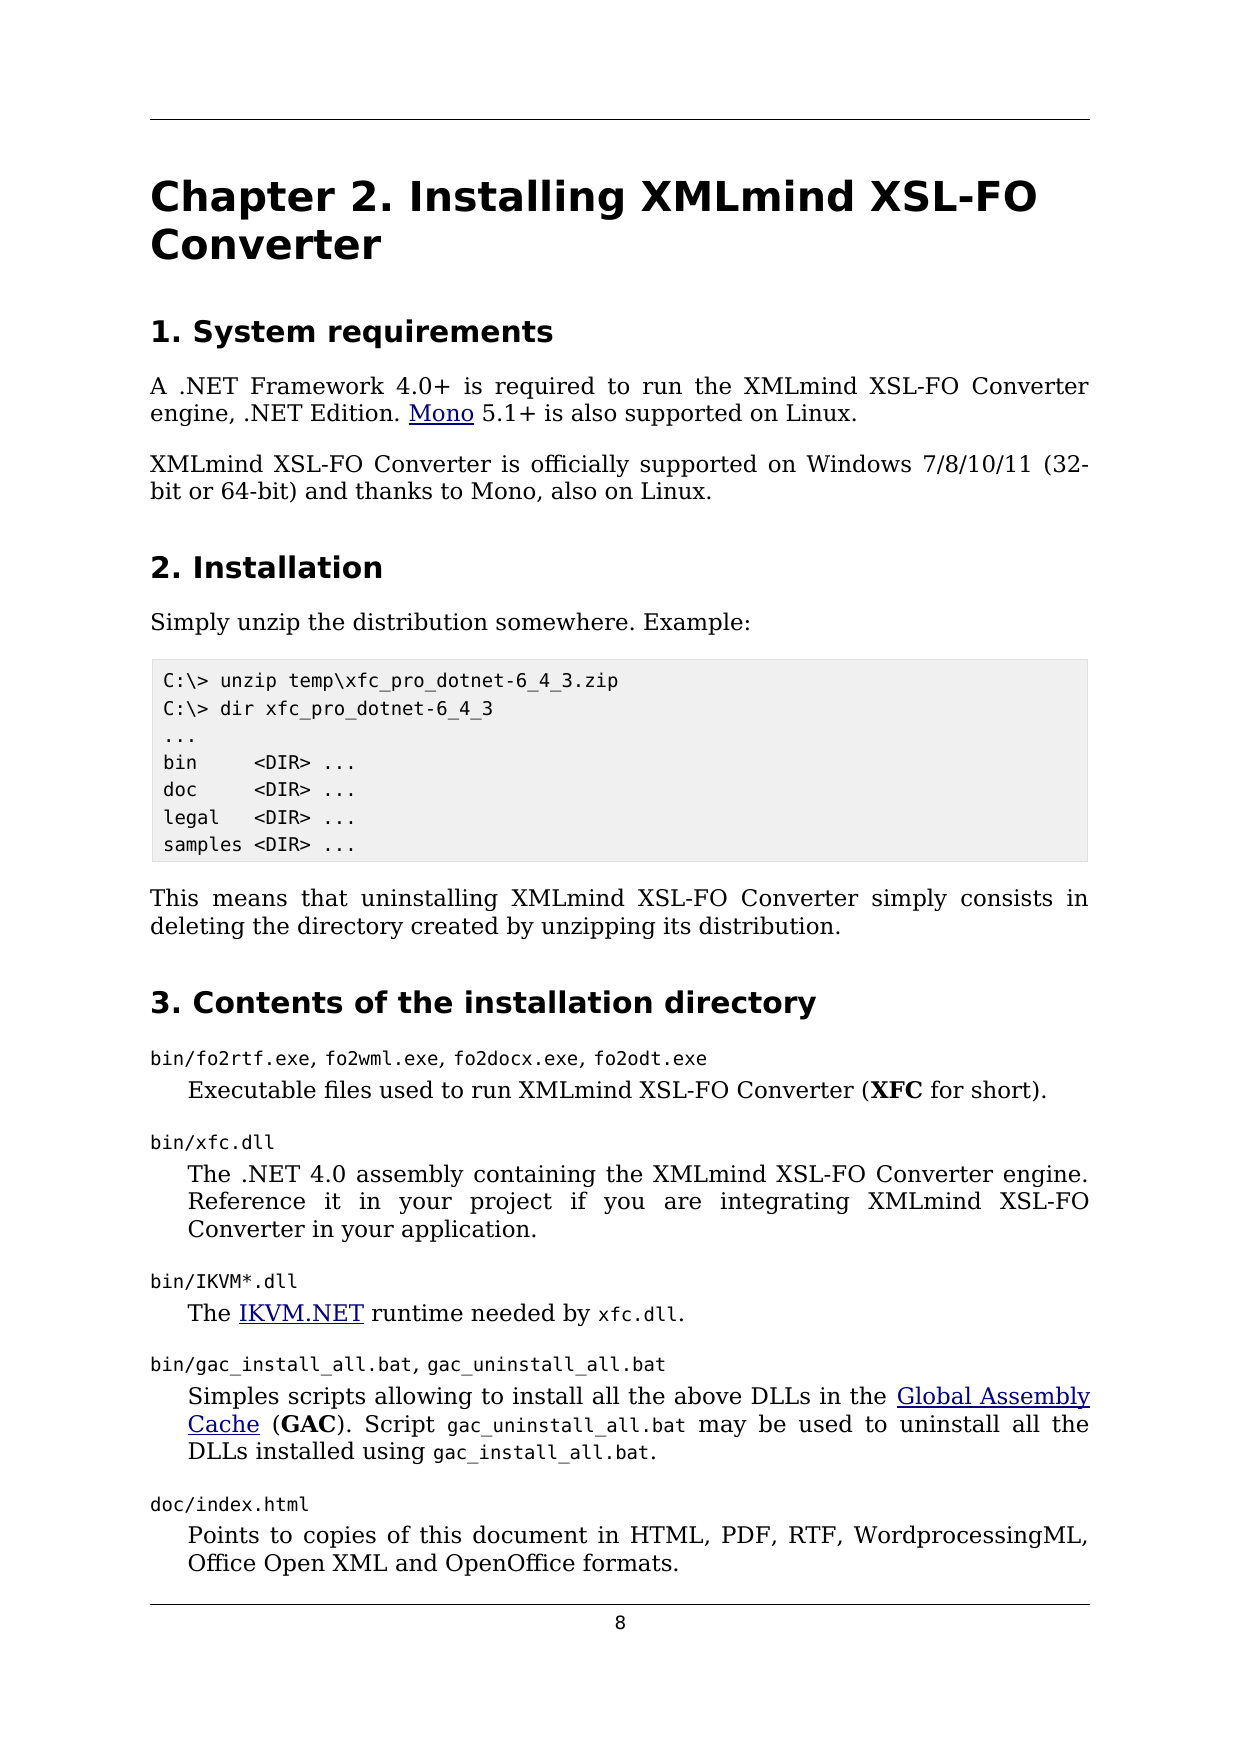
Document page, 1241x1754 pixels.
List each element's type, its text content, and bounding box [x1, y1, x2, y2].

text The IKVM.NET runtime needed by xfc.dll. [187, 1299, 1090, 1326]
text bin/IKVM*.dll [150, 1266, 1090, 1293]
text 1. System requirements [150, 314, 1090, 349]
text 3. Contents of the installation directory [150, 985, 1090, 1020]
text Chapter 2. Installing XMLmind XSL-FO Converter [150, 173, 1090, 269]
text XMLmind XSL-FO Converter is officially supported on Windows 7/8/10/11 (32-bit or 64-bit) and thanks to Mono, also on Linux. [150, 450, 1090, 505]
text Executable files used to run XMLmind XSL-FO Converter (XFC for short). [187, 1076, 1090, 1104]
text 2. Installation [150, 551, 1090, 586]
text Simples scripts allowing to install all the above DLLs in the Global Assembly Cache (GAC). Script gac_uninstall_all.bat may be used to uninstall all the DLLs installed using gac_install_all.bat. [187, 1383, 1090, 1465]
text bin/gac_install_all.bat, gac_uninstall_all.bat [150, 1349, 1090, 1377]
text bin/fo2rtf.exe, fo2wml.exe, fo2docx.exe, fo2odt.exe [150, 1043, 1090, 1071]
text This means that uninstalling XMLmind XSL-FO Converter simply consists in deleting the directory created by unzipping its distribution. [150, 884, 1090, 939]
text Simply unzip the distribution somewhere. Example: [150, 608, 1090, 636]
text C:\> unzip temp\xfc_pro_dotnet-6_4_3.zip C:\> dir xfc_pro_dotnet-6_4_3 ... bin <DIR> ... doc <DIR> ... legal <DIR> ... samples <DIR> ... [153, 660, 1087, 861]
text doc/index.html [150, 1488, 1090, 1516]
text A .NET Framework 4.0+ is required to run the XMLmind XSL-FO Converter engine, .NET Edition. Mono 5.1+ is also supported on Linux. [150, 372, 1090, 427]
text The .NET 4.0 assembly containing the XMLmind XSL-FO Converter engine. Reference it in your project if you are integrating XMLmind XSL-FO Converter in your application. [187, 1160, 1090, 1243]
text Points to copies of this document in HTML, PDF, RTF, WordprocessingML, Office Open XML and OpenOffice formats. [187, 1521, 1090, 1576]
text bin/xfc.dll [150, 1127, 1090, 1154]
